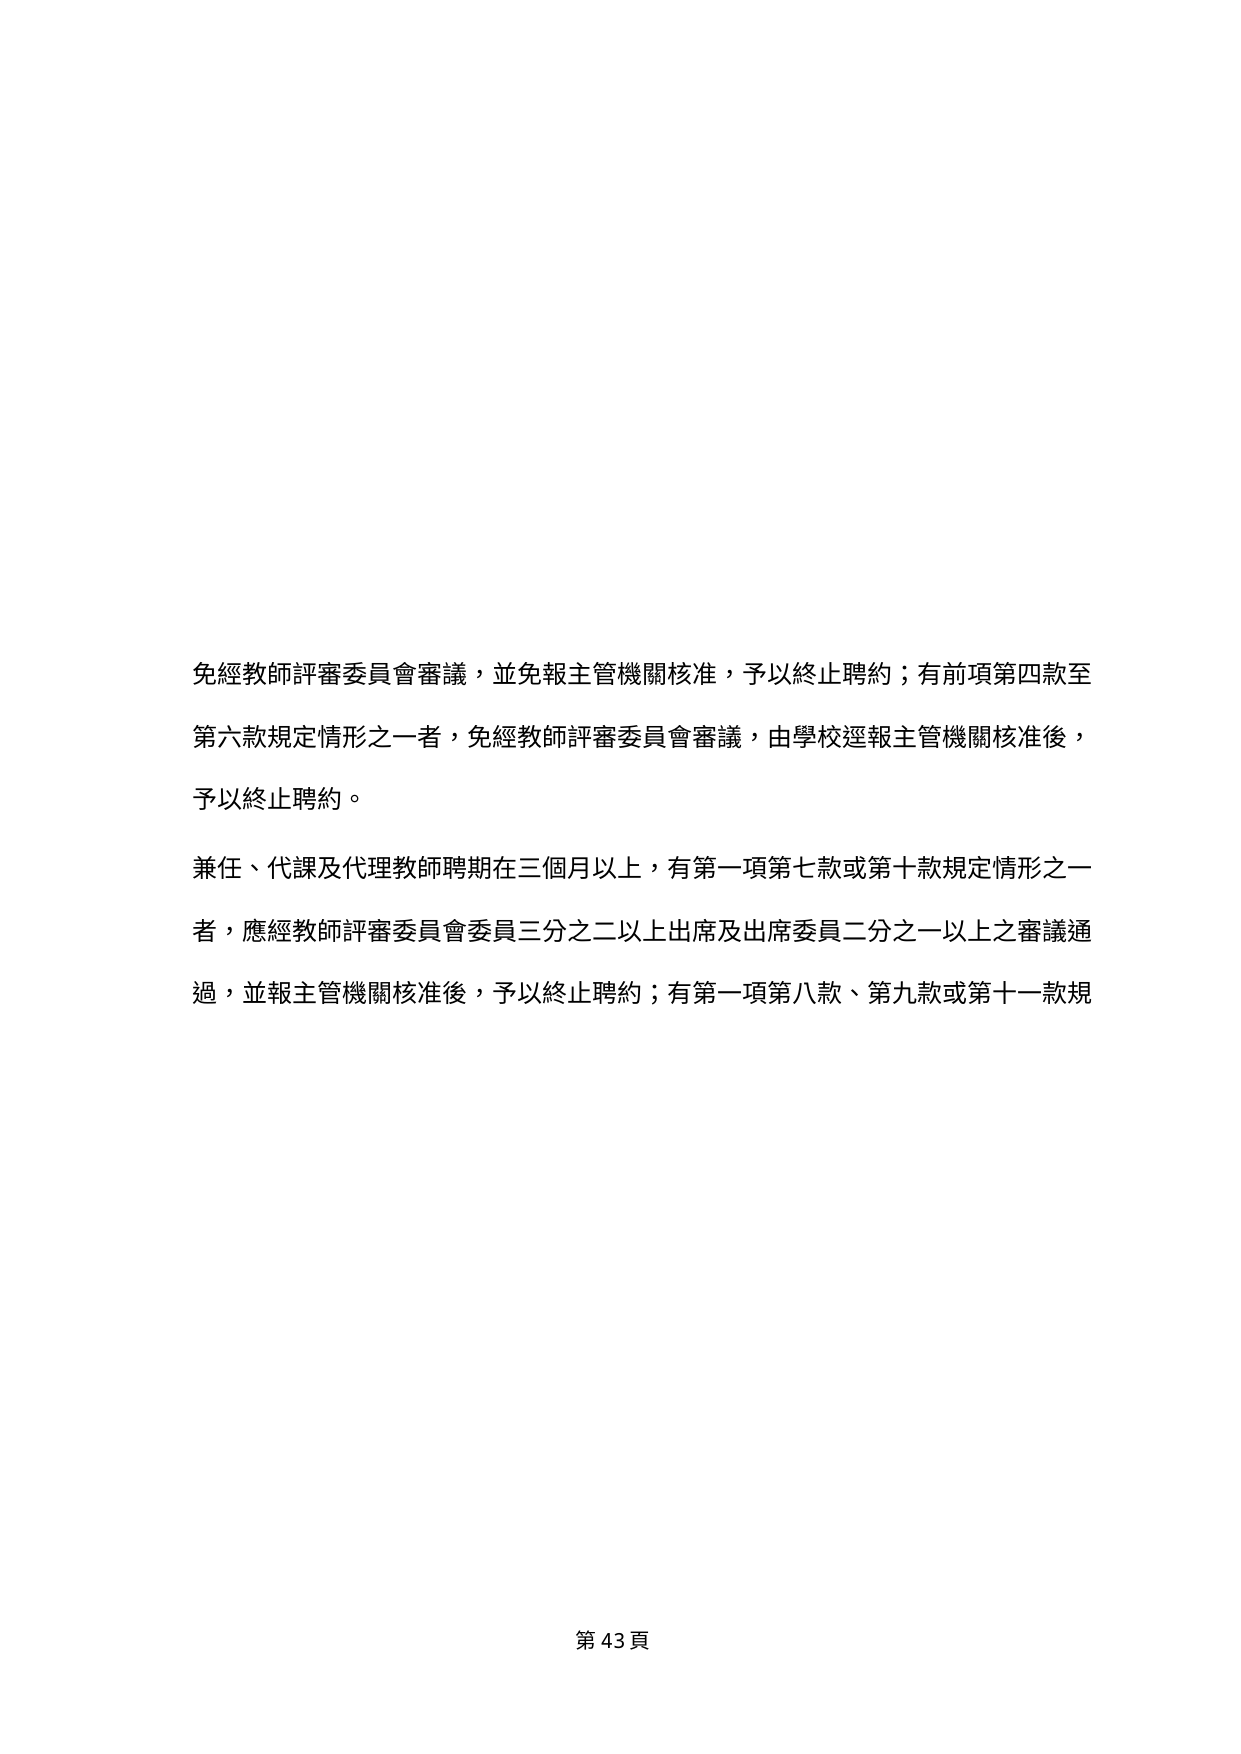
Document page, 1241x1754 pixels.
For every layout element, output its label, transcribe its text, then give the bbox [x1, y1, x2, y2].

text 兼任、代課及代理教師聘期在三個月以上，有第一項第七款或第十款規定情形之一者，應經教師評審委員會委員三分之二以上出席及出席委員二分之一以上之審議通過，並報主管機關核准後，予以終止聘約；有第一項第八款、第九款或第十一款規 [192, 825, 1107, 1013]
text 兼任、代課及代理教師聘期在三個月以上，有前項第一款至第三款規定情形之一者，免經教師評審委員會審議，並免報主管機關核准，予以終止聘約；有前項第四款至第六款規定情形之一者，免經教師評審委員會審議，由學校逕報主管機關核准後，予以終止聘約。 [192, 631, 1107, 818]
